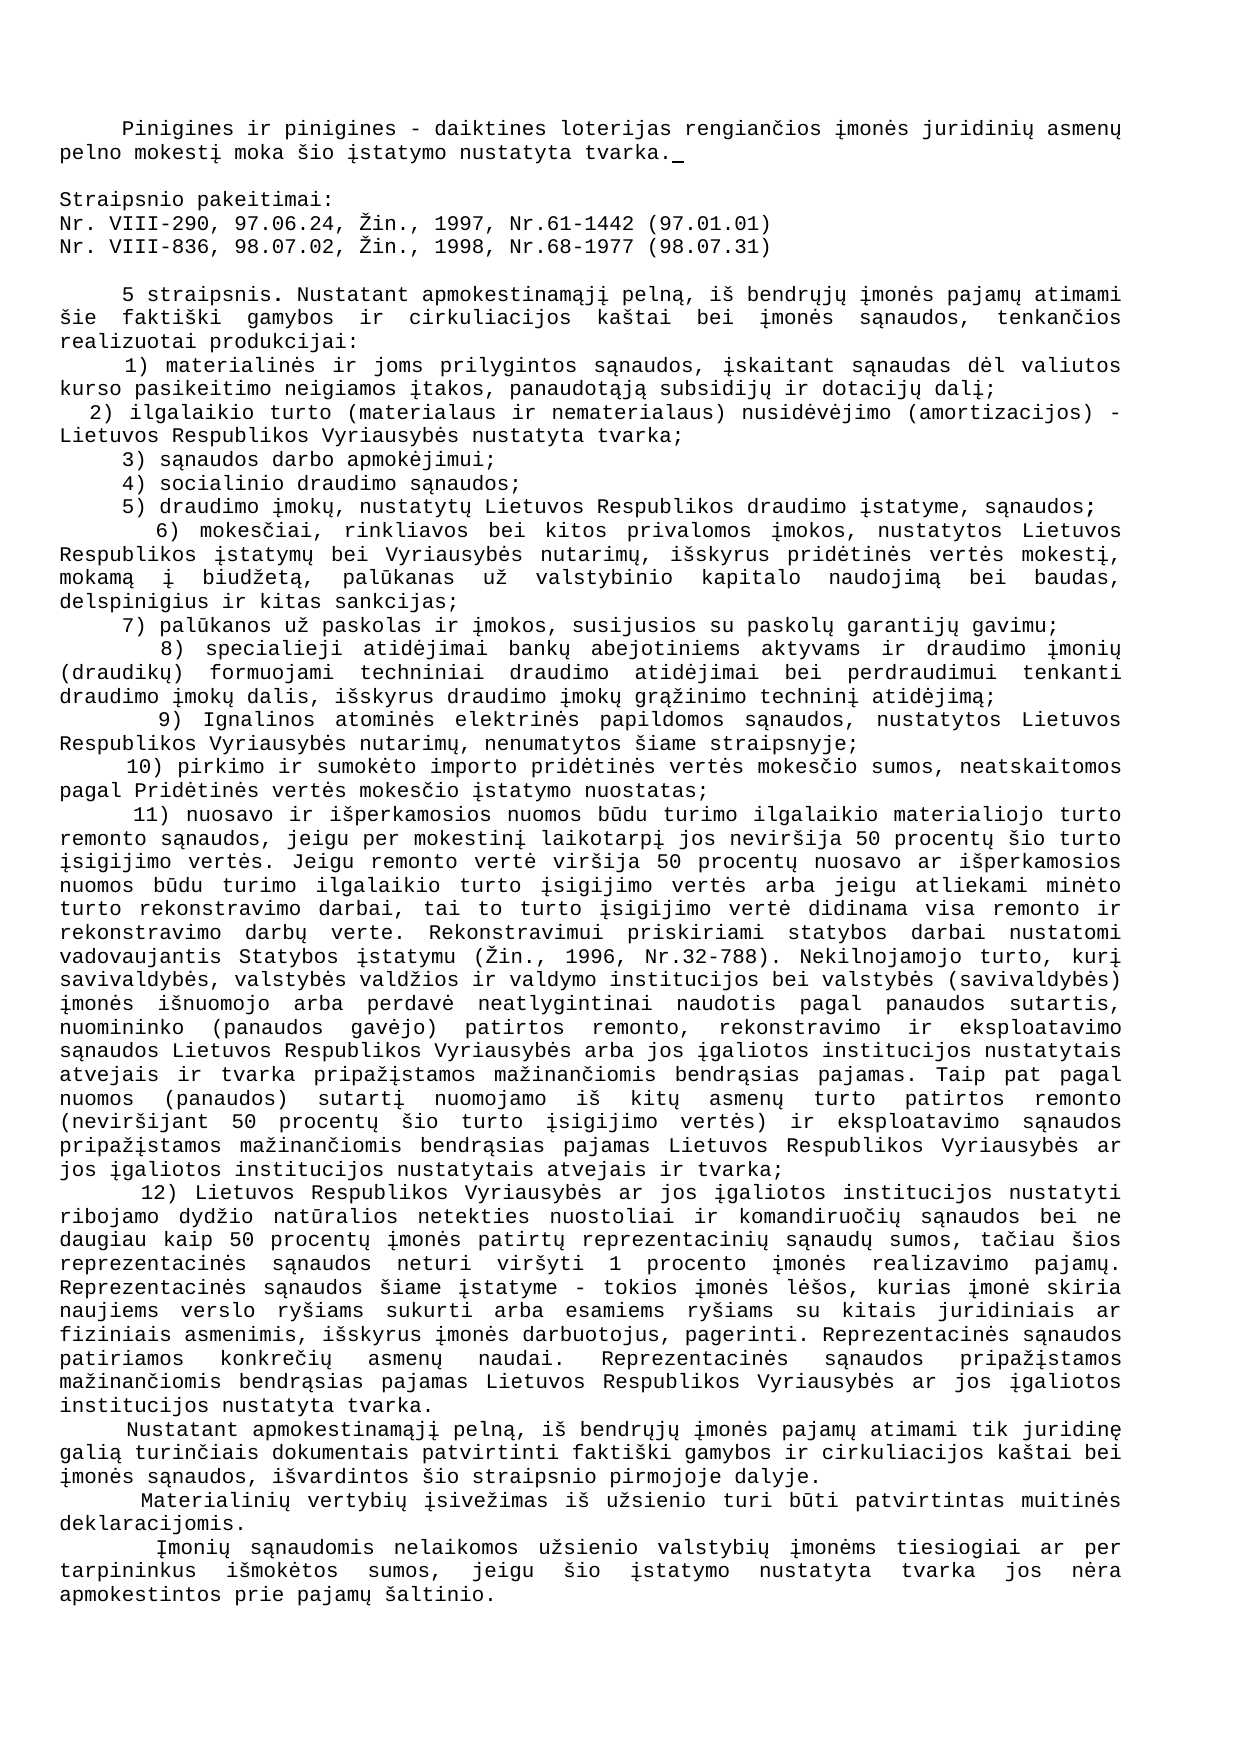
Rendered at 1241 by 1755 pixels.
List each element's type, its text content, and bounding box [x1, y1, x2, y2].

text 5 straipsnis. Nustatant apmokestinamąjį pelną, iš bendrųjų įmonės pajamų atimami šie faktiški gamybos ir cirkuliacijos kaštai bei įmonės sąnaudos, tenkančios realizuotai produkcijai: [59, 284, 1122, 354]
text Straipsnio pakeitimai: [59, 189, 1122, 213]
text 1) materialinės ir joms prilygintos sąnaudos, įskaitant sąnaudas dėl valiutos kurso pasikeitimo neigiamos įtakos, panaudotąją subsidijų ir dotacijų dalį; [59, 354, 1122, 402]
text Nustatant apmokestinamąjį pelną, iš bendrųjų įmonės pajamų atimami tik juridinę galią turinčiais dokumentais patvirtinti faktiški gamybos ir cirkuliacijos kaštai bei įmonės sąnaudos, išvardintos šio straipsnio pirmojoje dalyje. [59, 1419, 1122, 1489]
text 4) socialinio draudimo sąnaudos; [59, 473, 1122, 496]
text 10) pirkimo ir sumokėto importo pridėtinės vertės mokesčio sumos, neatskaitomos pagal Pridėtinės vertės mokesčio įstatymo nuostatas; [59, 757, 1122, 804]
text Nr. VIII-290, 97.06.24, Žin., 1997, Nr.61-1442 (97.01.01) [59, 213, 1122, 236]
text 6) mokesčiai, rinkliavos bei kitos privalomos įmokos, nustatytos Lietuvos Respublikos įstatymų bei Vyriausybės nutarimų, išskyrus pridėtinės vertės mokestį, mokamą į biudžetą, palūkanas už valstybinio kapitalo naudojimą bei baudas, delspinigius ir kitas sankcijas; [59, 520, 1122, 615]
text 9) Ignalinos atominės elektrinės papildomos sąnaudos, nustatytos Lietuvos Respublikos Vyriausybės nutarimų, nenumatytos šiame straipsnyje; [59, 709, 1122, 757]
text Nr. VIII-836, 98.07.02, Žin., 1998, Nr.68-1977 (98.07.31) [59, 236, 1122, 260]
text Materialinių vertybių įsivežimas iš užsienio turi būti patvirtintas muitinės deklaracijomis. [59, 1489, 1122, 1537]
text 12) Lietuvos Respublikos Vyriausybės ar jos įgaliotos institucijos nustatyti ribojamo dydžio natūralios netekties nuostoliai ir komandiruočių sąnaudos bei ne daugiau kaip 50 procentų įmonės patirtų reprezentacinių sąnaudų sumos, tačiau šios reprezentacinės sąnaudos neturi viršyti 1 procento įmonės realizavimo pajamų. Reprezentacinės sąnaudos šiame įstatyme - tokios įmonės lėšos, kurias įmonė skiria naujiems verslo ryšiams sukurti arba esamiems ryšiams su kitais juridiniais ar fiziniais asmenimis, išskyrus įmonės darbuotojus, pagerinti. Reprezentacinės sąnaudos patiriamos konkrečių asmenų naudai. Reprezentacinės sąnaudos pripažįstamos mažinančiomis bendrąsias pajamas Lietuvos Respublikos Vyriausybės ar jos įgaliotos institucijos nustatyta tvarka. [59, 1182, 1122, 1419]
text Įmonių sąnaudomis nelaikomos užsienio valstybių įmonėms tiesiogiai ar per tarpininkus išmokėtos sumos, jeigu šio įstatymo nustatyta tvarka jos nėra apmokestintos prie pajamų šaltinio. [59, 1537, 1122, 1608]
text 11) nuosavo ir išperkamosios nuomos būdu turimo ilgalaikio materialiojo turto remonto sąnaudos, jeigu per mokestinį laikotarpį jos neviršija 50 procentų šio turto įsigijimo vertės. Jeigu remonto vertė viršija 50 procentų nuosavo ar išperkamosios nuomos būdu turimo ilgalaikio turto įsigijimo vertės arba jeigu atliekami minėto turto rekonstravimo darbai, tai to turto įsigijimo vertė didinama visa remonto ir rekonstravimo darbų verte. Rekonstravimui priskiriami statybos darbai nustatomi vadovaujantis Statybos įstatymu (Žin., 1996, Nr.32-788). Nekilnojamojo turto, kurį savivaldybės, valstybės valdžios ir valdymo institucijos bei valstybės (savivaldybės) įmonės išnuomojo arba perdavė neatlygintinai naudotis pagal panaudos sutartis, nuomininko (panaudos gavėjo) patirtos remonto, rekonstravimo ir eksploatavimo sąnaudos Lietuvos Respublikos Vyriausybės arba jos įgaliotos institucijos nustatytais atvejais ir tvarka pripažįstamos mažinančiomis bendrąsias pajamas. Taip pat pagal nuomos (panaudos) sutartį nuomojamo iš kitų asmenų turto patirtos remonto (neviršijant 50 procentų šio turto įsigijimo vertės) ir eksploatavimo sąnaudos pripažįstamos mažinančiomis bendrąsias pajamas Lietuvos Respublikos Vyriausybės ar jos įgaliotos institucijos nustatytais atvejais ir tvarka; [59, 804, 1122, 1182]
text 7) palūkanos už paskolas ir įmokos, susijusios su paskolų garantijų gavimu; [59, 615, 1122, 638]
text 2) ilgalaikio turto (materialaus ir nematerialaus) nusidėvėjimo (amortizacijos) - Lietuvos Respublikos Vyriausybės nustatyta tvarka; [59, 402, 1122, 449]
text 8) specialieji atidėjimai bankų abejotiniems aktyvams ir draudimo įmonių (draudikų) formuojami techniniai draudimo atidėjimai bei perdraudimui tenkanti draudimo įmokų dalis, išskyrus draudimo įmokų grąžinimo techninį atidėjimą; [59, 638, 1122, 709]
text 3) sąnaudos darbo apmokėjimui; [59, 449, 1122, 473]
text Pinigines ir pinigines - daiktines loterijas rengiančios įmonės juridinių asmenų pelno mokestį moka šio įstatymo nustatyta tvarka. [59, 118, 1122, 165]
text 5) draudimo įmokų, nustatytų Lietuvos Respublikos draudimo įstatyme, sąnaudos; [59, 496, 1122, 520]
